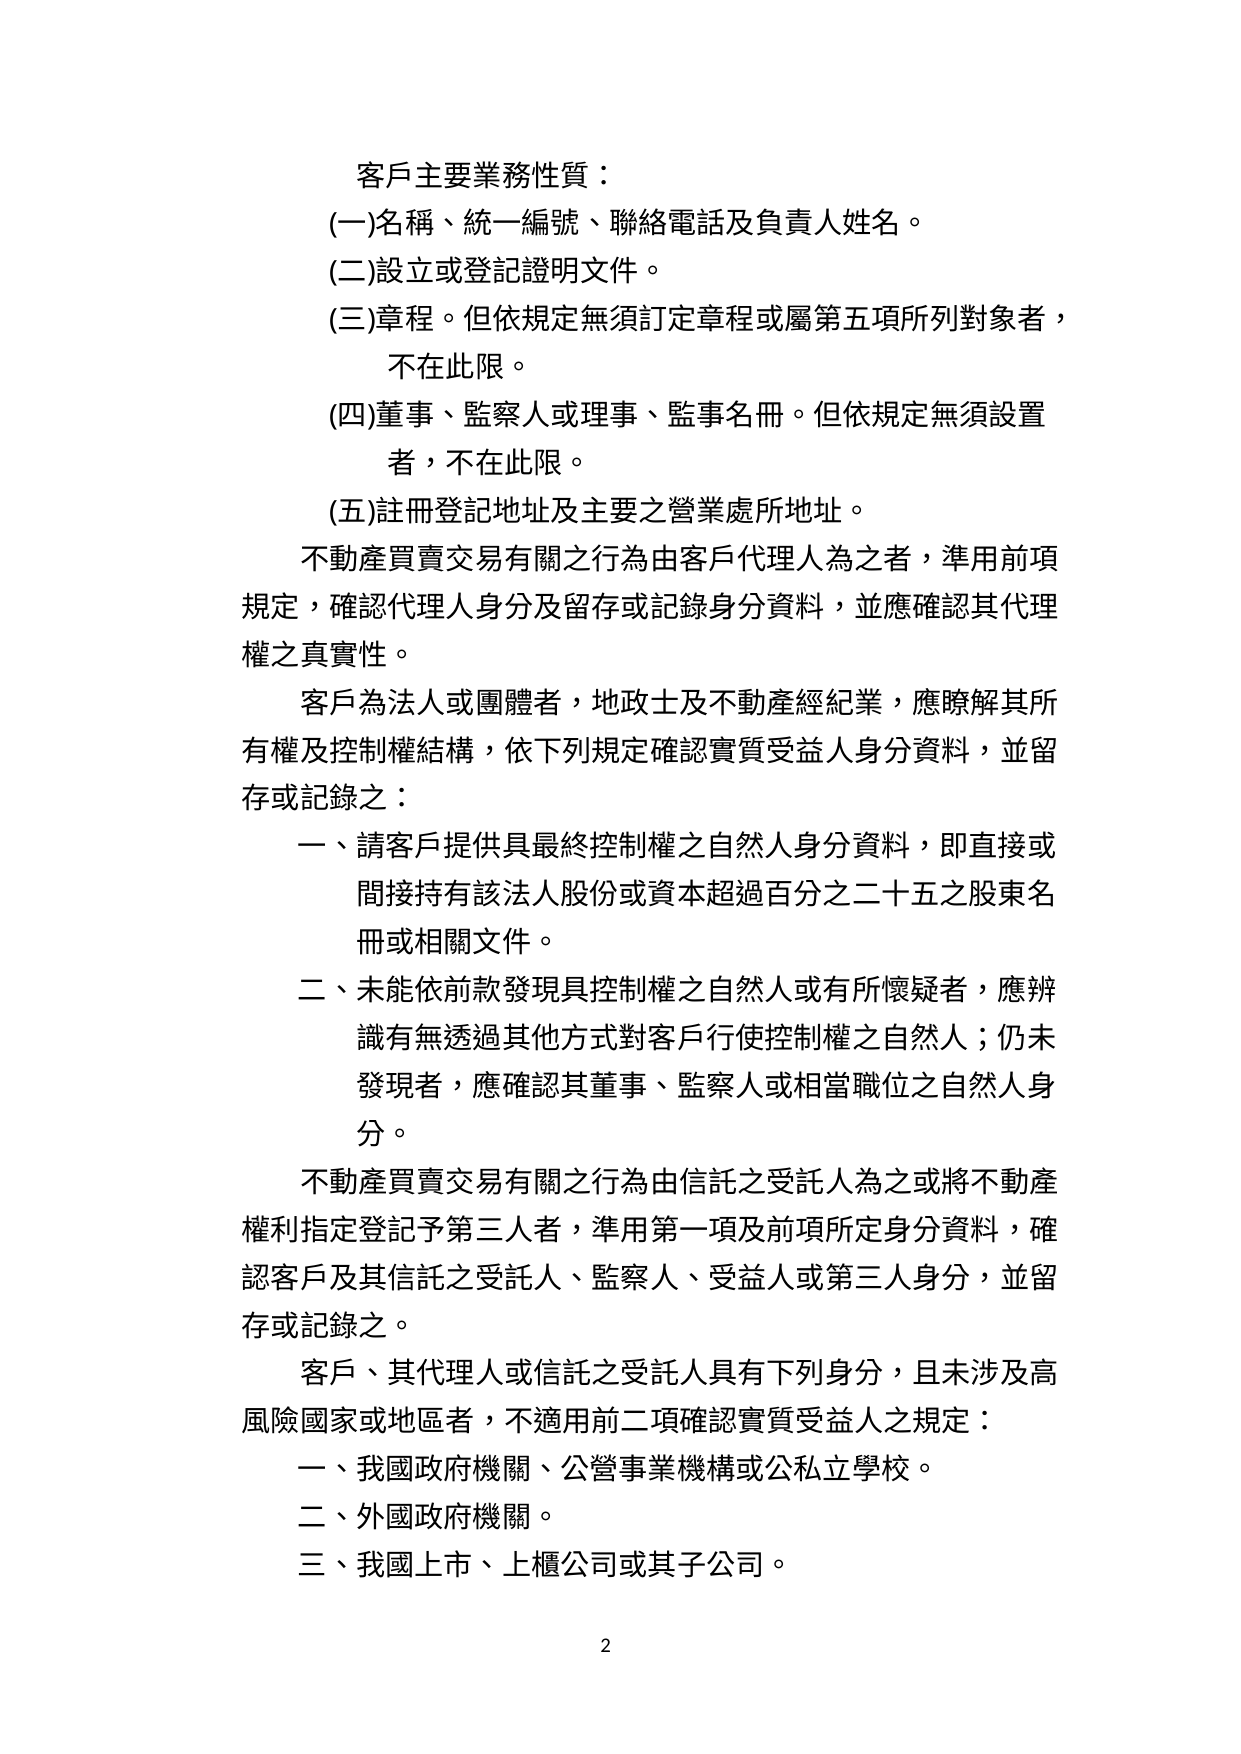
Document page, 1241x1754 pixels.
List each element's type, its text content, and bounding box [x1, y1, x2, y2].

text 一、請客戶提供具最終控制權之自然人身分資料，即直接或間接持有該法人股份或資本超過百分之二十五之股東名冊或相關文件。 [298, 818, 1063, 962]
text 二、外國政府機關。 [298, 1489, 1063, 1537]
text 一、我國政府機關、公營事業機構或公私立學校。 [298, 1441, 1063, 1489]
text 客戶、其代理人或信託之受託人具有下列身分，且未涉及高風險國家或地區者，不適用前二項確認實質受益人之規定： [241, 1346, 1063, 1441]
text 不動產買賣交易有關之行為由信託之受託人為之或將不動產權利指定登記予第三人者，準用第一項及前項所定身分資料，確認客戶及其信託之受託人、監察人、受益人或第三人身分，並留存或記錄之。 [241, 1154, 1063, 1346]
text (五)註冊登記地址及主要之營業處所地址。 [329, 483, 1063, 531]
text 客戶為法人或團體者，地政士及不動產經紀業，應瞭解其所有權及控制權結構，依下列規定確認實質受益人身分資料，並留存或記錄之： [241, 675, 1063, 818]
text 客戶主要業務性質： [298, 148, 1063, 196]
text 三、我國上市、上櫃公司或其子公司。 [298, 1537, 1063, 1585]
text 不動產買賣交易有關之行為由客戶代理人為之者，準用前項規定，確認代理人身分及留存或記錄身分資料，並應確認其代理權之真實性。 [241, 531, 1063, 675]
text (二)設立或登記證明文件。 [329, 243, 1063, 291]
text (四)董事、監察人或理事、監事名冊。但依規定無須設置者，不在此限。 [329, 387, 1063, 483]
text (三)章程。但依規定無須訂定章程或屬第五項所列對象者，不在此限。 [329, 291, 1063, 387]
text (一)名稱、統一編號、聯絡電話及負責人姓名。 [329, 196, 1063, 243]
text 二、未能依前款發現具控制權之自然人或有所懷疑者，應辨識有無透過其他方式對客戶行使控制權之自然人；仍未發現者，應確認其董事、監察人或相當職位之自然人身分。 [298, 962, 1063, 1154]
